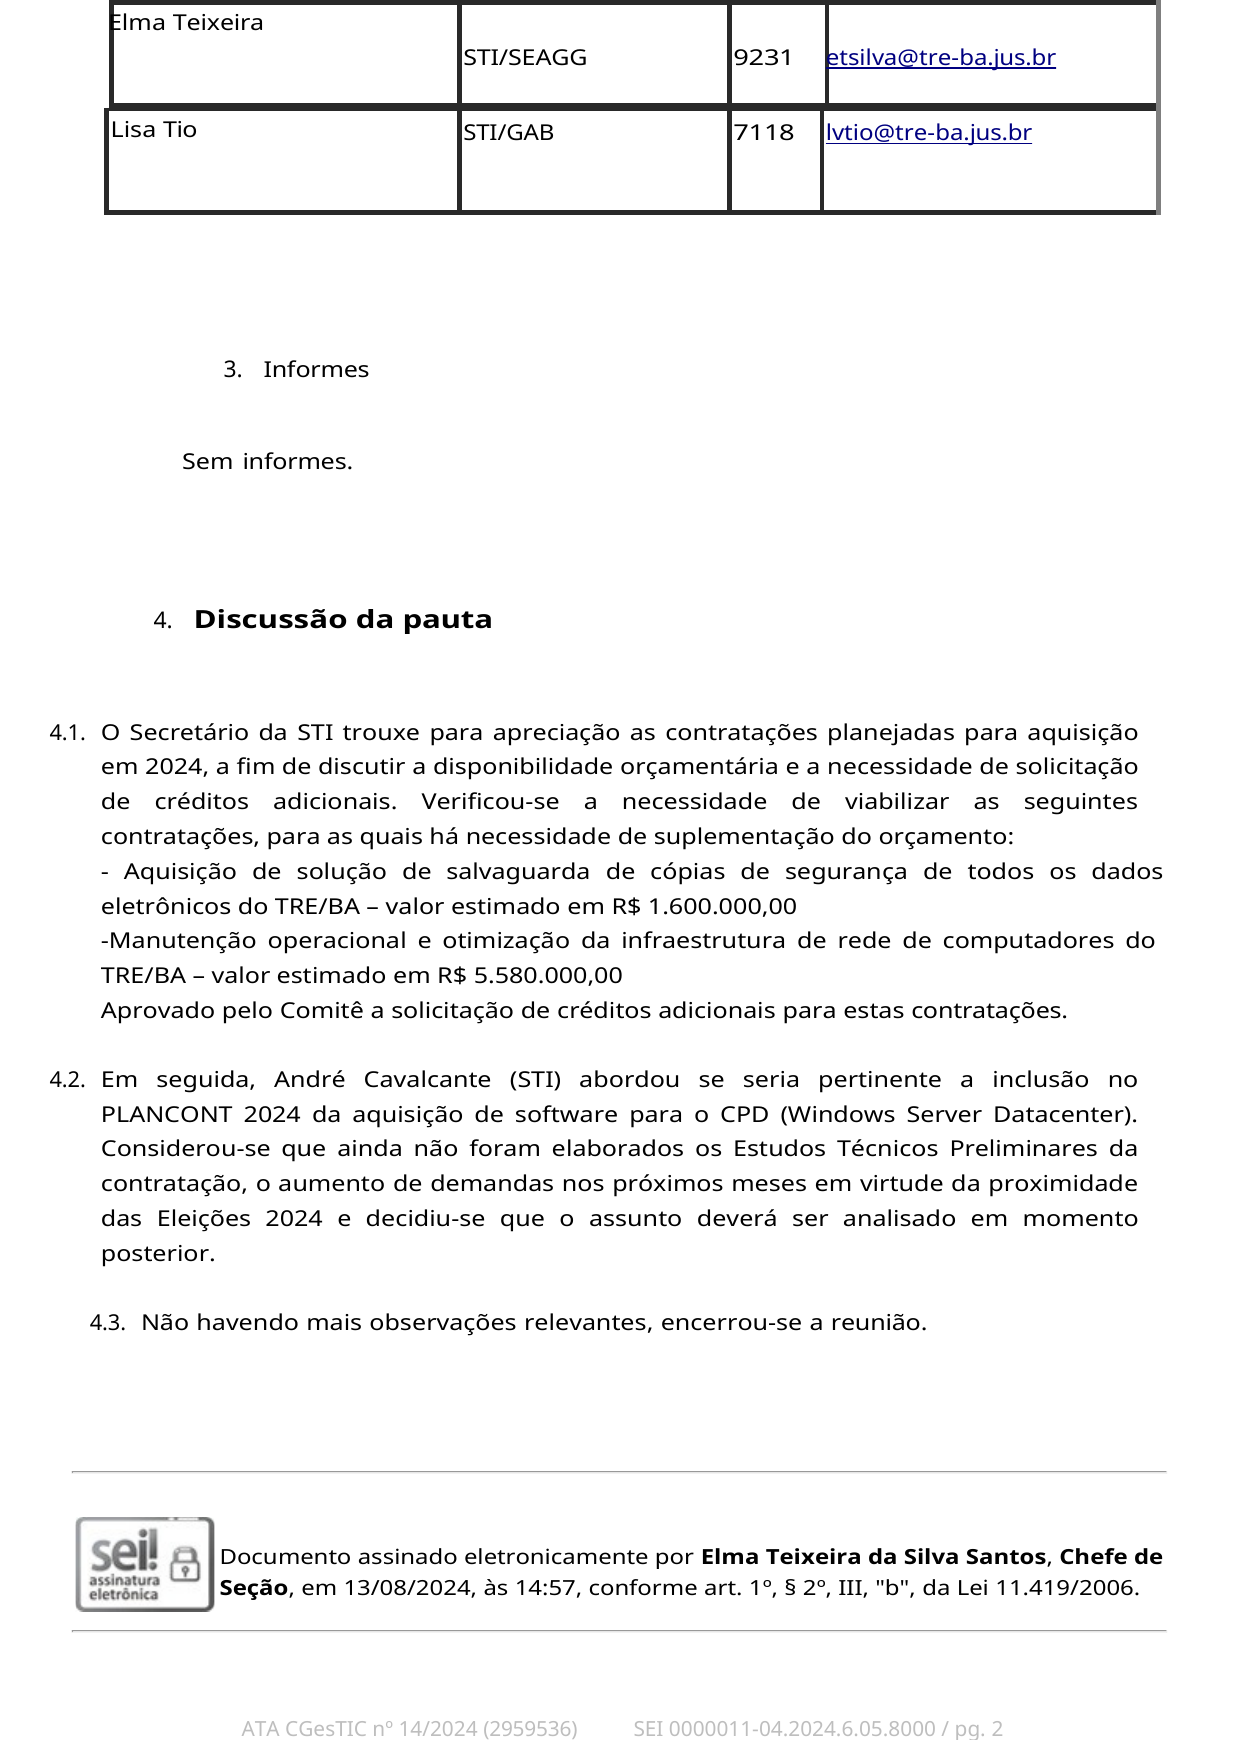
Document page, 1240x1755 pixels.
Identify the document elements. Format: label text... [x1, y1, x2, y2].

table_header 7118 [732, 111, 820, 210]
list Discussão da pauta [153, 602, 1179, 636]
text -Manutenção operacional e otimização da infraestrutura de rede de computadores do TRE/BA – valor estimado em R$ 5.580.000,00 [101, 925, 1179, 990]
table_cell etsilva@tre-ba.jus.br [829, 5, 1156, 103]
list O Secretário da STI trouxe para apreciação as contratações planejadas para aquisição em 2024, a fim de discutir a disponibilidade orçamentária e a necessidade de solicitação de créditos adicionais. Verificou-se a necessidade de viabilizar as seguintes contratações, para as quais há necessidade de suplementação do orçamento: [60, 716, 1140, 851]
list Informes [223, 353, 1179, 384]
text Aprovado pelo Comitê a solicitação de créditos adicionais para estas contratações. [101, 995, 1179, 1025]
table_cell STI/SEAGG [462, 5, 727, 103]
list Em seguida, André Cavalcante (STI) abordou se seria pertinente a inclusão no PLANCONT 2024 da aquisição de software para o CPD (Windows Server Datacenter). Considerou-se que ainda não foram elaborados os Estudos Técnicos Preliminares da contratação, o aumento de demandas nos próximos meses em virtude da proximidade das Eleições 2024 e decidiu-se que o assunto deverá ser analisado em momento posterior. [60, 1064, 1140, 1268]
text Sem informes. [182, 446, 1179, 475]
table_header lvtio@tre-ba.jus.br [824, 111, 1156, 210]
list Não havendo mais observações relevantes, encerrou-se a reunião. [101, 1307, 1179, 1337]
text Documento assinado eletronicamente por Elma Teixeira da Silva Santos, Chefe de Seção, em 13/08/2024, às 14:57, conforme art. 1º, § 2º, III, "b", da Lei 11.419/2006. [219, 1542, 1179, 1601]
table_header STI/GAB [462, 111, 727, 210]
text - Aquisição de solução de salvaguarda de cópias de segurança de todos os dados eletrônicos do TRE/BA – valor estimado em R$ 1.600.000,00 [101, 856, 1179, 920]
table_header Lisa Tio [109, 111, 457, 210]
table_cell 9231 [732, 5, 825, 103]
table_cell Elma Teixeira [114, 5, 457, 103]
